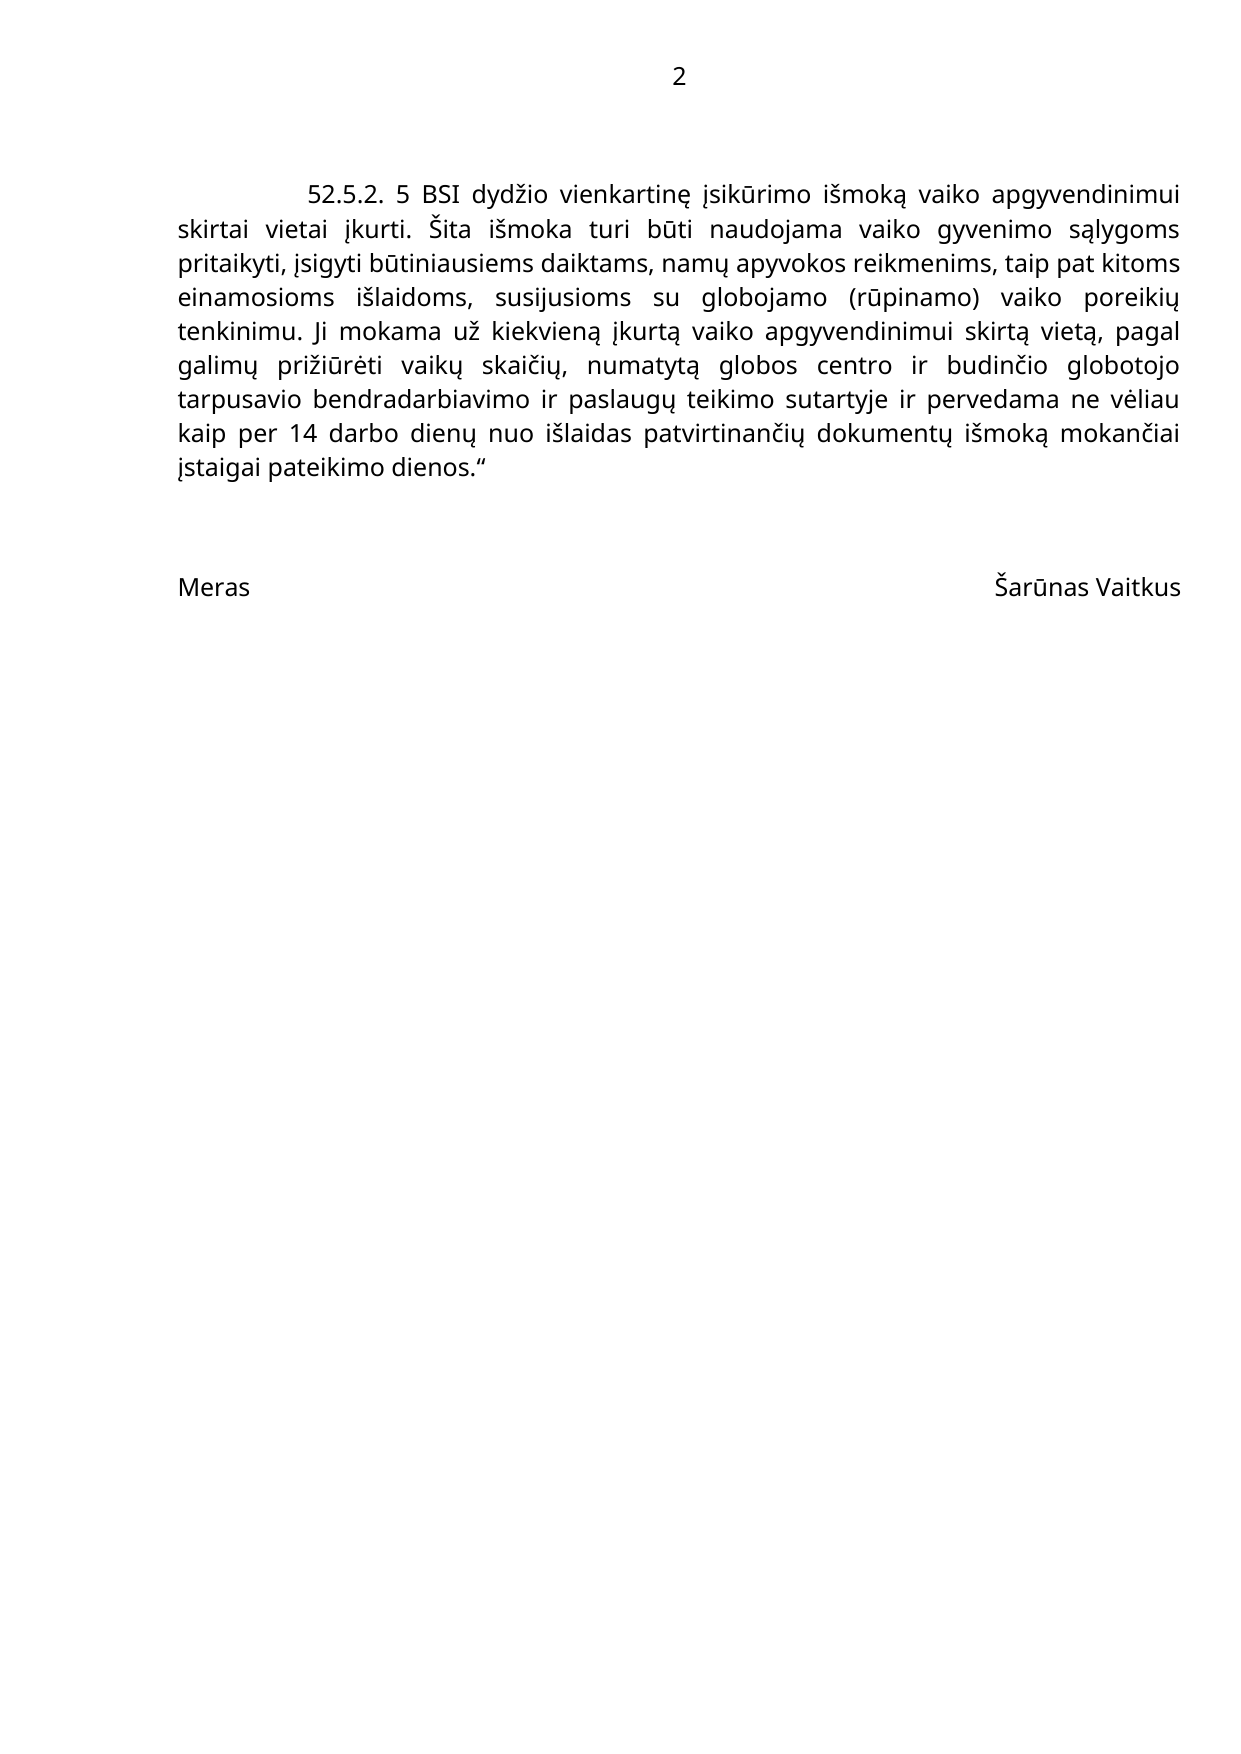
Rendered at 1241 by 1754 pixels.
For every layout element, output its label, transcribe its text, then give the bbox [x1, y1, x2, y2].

text Meras Šarūnas Vaitkus [177, 570, 1181, 604]
text 52.5.2. 5 BSI dydžio vienkartinę įsikūrimo išmoką vaiko apgyvendinimui skirtai vietai įkurti. Šita išmoka turi būti naudojama vaiko gyvenimo sąlygoms pritaikyti, įsigyti būtiniausiems daiktams, namų apyvokos reikmenims, taip pat kitoms einamosioms išlaidoms, susijusioms su globojamo (rūpinamo) vaiko poreikių tenkinimu. Ji mokama už kiekvieną įkurtą vaiko apgyvendinimui skirtą vietą, pagal galimų prižiūrėti vaikų skaičių, numatytą globos centro ir budinčio globotojo tarpusavio bendradarbiavimo ir paslaugų teikimo sutartyje ir pervedama ne vėliau kaip per 14 darbo dienų nuo išlaidas patvirtinančių dokumentų išmoką mokančiai įstaigai pateikimo dienos.“ [177, 177, 1181, 484]
